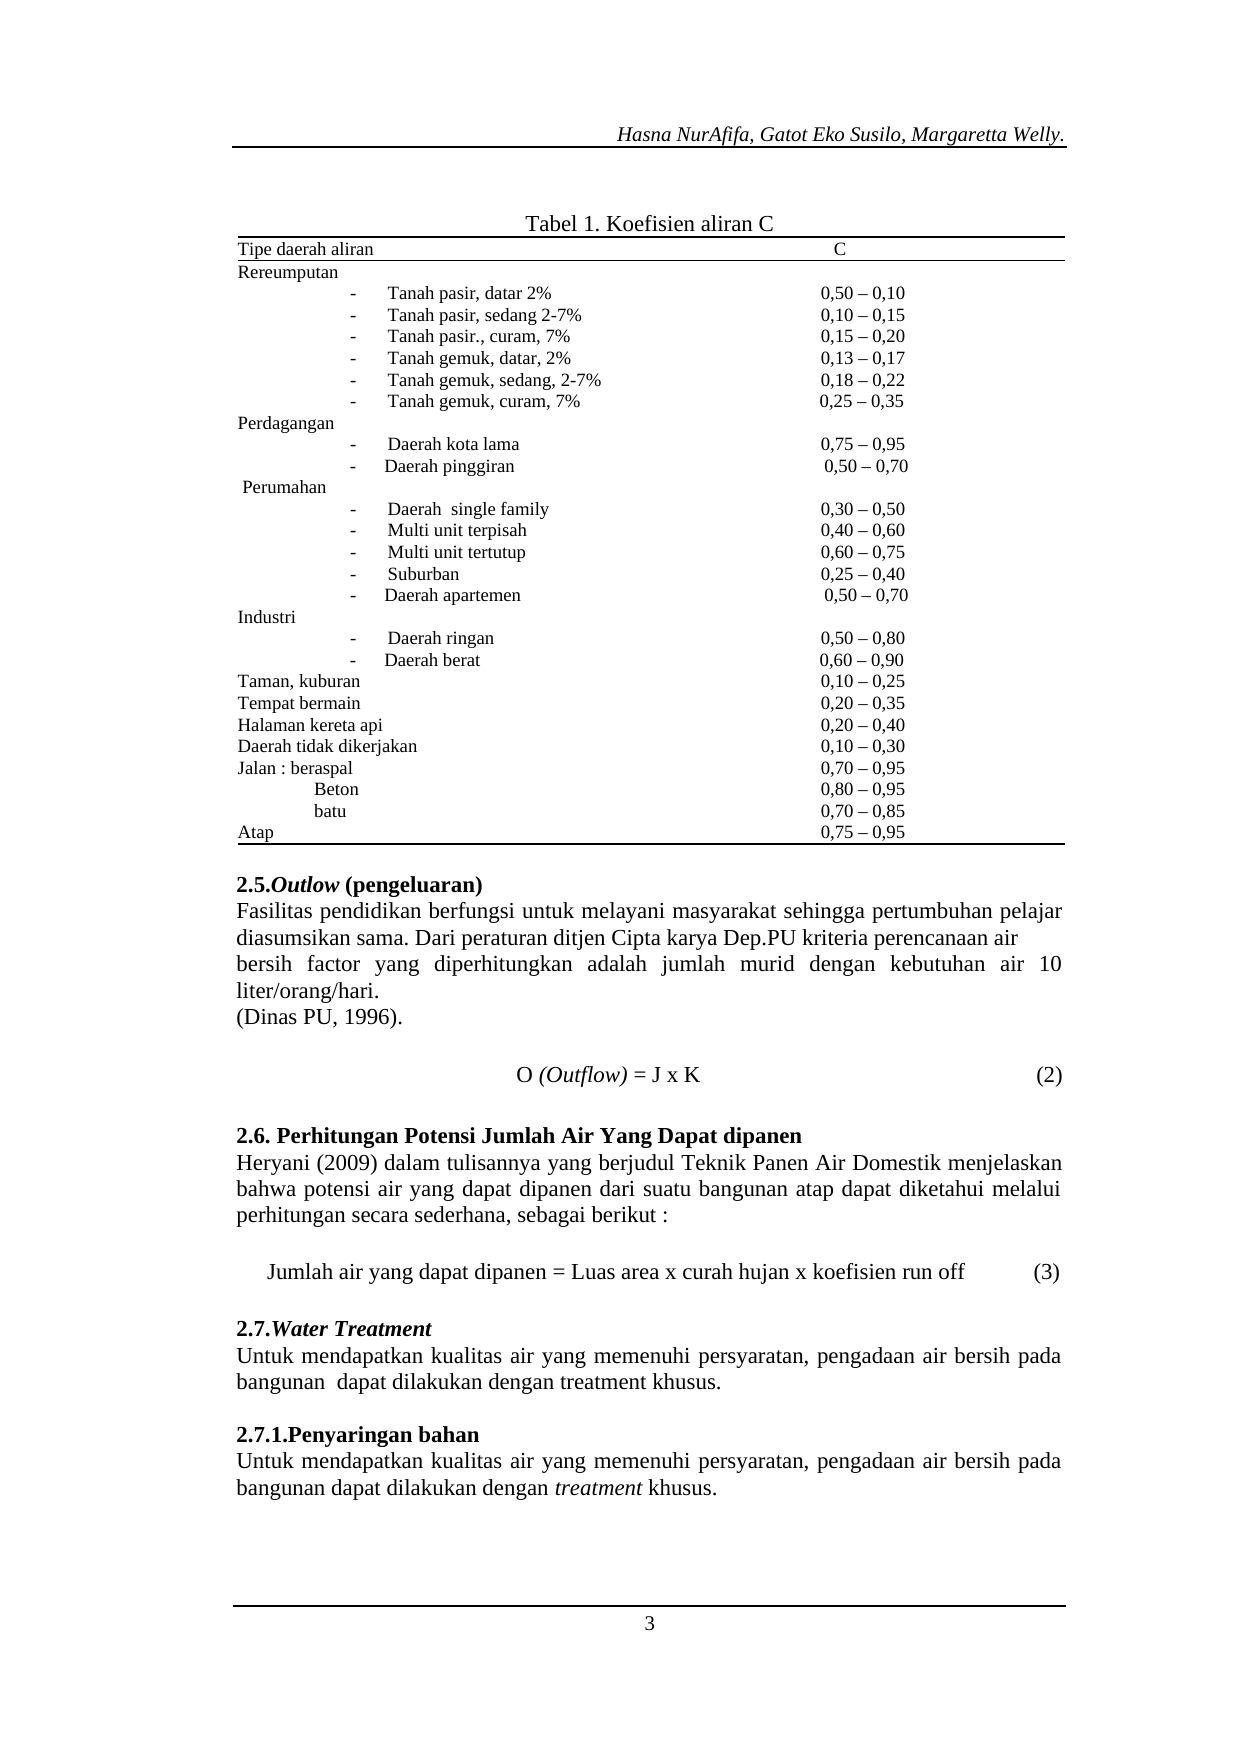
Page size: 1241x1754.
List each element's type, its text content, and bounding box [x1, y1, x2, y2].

table_header Jumlah air yang dapat dipanen = Luas area x curah hujan x koefisien run off [241, 1228, 992, 1316]
text Untuk mendapatkan kualitas air yang memenuhi persyaratan, pengadaan air bersih pada bangunan dapat dilakukan dengan treatment khusus. [236, 1342, 1063, 1394]
table_cell 0,70 – 0,95 0,80 – 0,95 0,70 – 0,85 [660, 757, 1065, 821]
text 2.7.Water Treatment [236, 1316, 1063, 1342]
table_header (3) [992, 1228, 1066, 1316]
table_cell 0,50 – 0,10 0,10 – 0,15 0,15 – 0,20 0,13 – 0,17 0,18 – 0,22 0,25 – 0,35 [660, 261, 1065, 412]
table_header C [660, 238, 1065, 259]
table_header O (Outflow) = J x K [241, 1056, 976, 1093]
text 2.6. Perhitungan Potensi Jumlah Air Yang Dapat dipanen [236, 1122, 1063, 1149]
text Tabel 1. Koefisien aliran C [236, 209, 1063, 236]
text bersih factor yang diperhitungkan adalah jumlah murid dengan kebutuhan air 10 liter/orang/hari. [236, 950, 1063, 1003]
table_cell 0,20 – 0,35 [660, 692, 1065, 713]
table_cell Atap [238, 821, 660, 843]
table_cell 0,75 – 0,95 0,50 – 0,70 [660, 412, 1065, 476]
table_cell Perumahan Daerah single family Multi unit terpisah Multi unit tertutup Suburban - Daerah apartemen [238, 476, 660, 606]
table_cell 0,50 – 0,80 0,60 – 0,90 [660, 606, 1065, 670]
table_cell 0,10 – 0,30 [660, 735, 1065, 757]
text Heryani (2009) dalam tulisannya yang berjudul Teknik Panen Air Domestik menjelaskan bahwa potensi air yang dapat dipanen dari suatu bangunan atap dapat diketahui melalui perhitungan secara sederhana, sebagai berikut : [236, 1149, 1063, 1228]
table_cell Perdagangan Daerah kota lama - Daerah pinggiran [238, 412, 660, 476]
text Untuk mendapatkan kualitas air yang memenuhi persyaratan, pengadaan air bersih pada bangunan dapat dilakukan dengan treatment khusus. [236, 1447, 1063, 1500]
table_cell 0,10 – 0,25 [660, 670, 1065, 692]
table_cell Taman, kuburan [238, 670, 660, 692]
table_cell Jalan : beraspal Beton batu [238, 757, 660, 821]
table_cell Halaman kereta api [238, 714, 660, 735]
table_cell Daerah tidak dikerjakan [238, 735, 660, 757]
text (Dinas PU, 1996). [236, 1003, 1063, 1029]
table_cell Tempat bermain [238, 692, 660, 713]
text 2.7.1.Penyaringan bahan [236, 1421, 1063, 1447]
table_cell 0,30 – 0,50 0,40 – 0,60 0,60 – 0,75 0,25 – 0,40 0,50 – 0,70 [660, 476, 1065, 606]
table_cell Rereumputan Tanah pasir, datar 2% Tanah pasir, sedang 2-7% Tanah pasir., curam, 7% Tanah gemuk, datar, 2% Tanah gemuk, sedang, 2-7% Tanah gemuk, curam, 7% [238, 261, 660, 412]
table_header (2) [976, 1056, 1068, 1093]
text Fasilitas pendidikan berfungsi untuk melayani masyarakat sehingga pertumbuhan pelajar diasumsikan sama. Dari peraturan ditjen Cipta karya Dep.PU kriteria perencanaan air [236, 898, 1063, 950]
table_cell 0,20 – 0,40 [660, 714, 1065, 735]
table_cell 0,75 – 0,95 [660, 821, 1065, 843]
table_header Tipe daerah aliran [238, 238, 660, 259]
table_cell Industri Daerah ringan - Daerah berat [238, 606, 660, 670]
text 2.5.Outlow (pengeluaran) [236, 871, 1063, 898]
